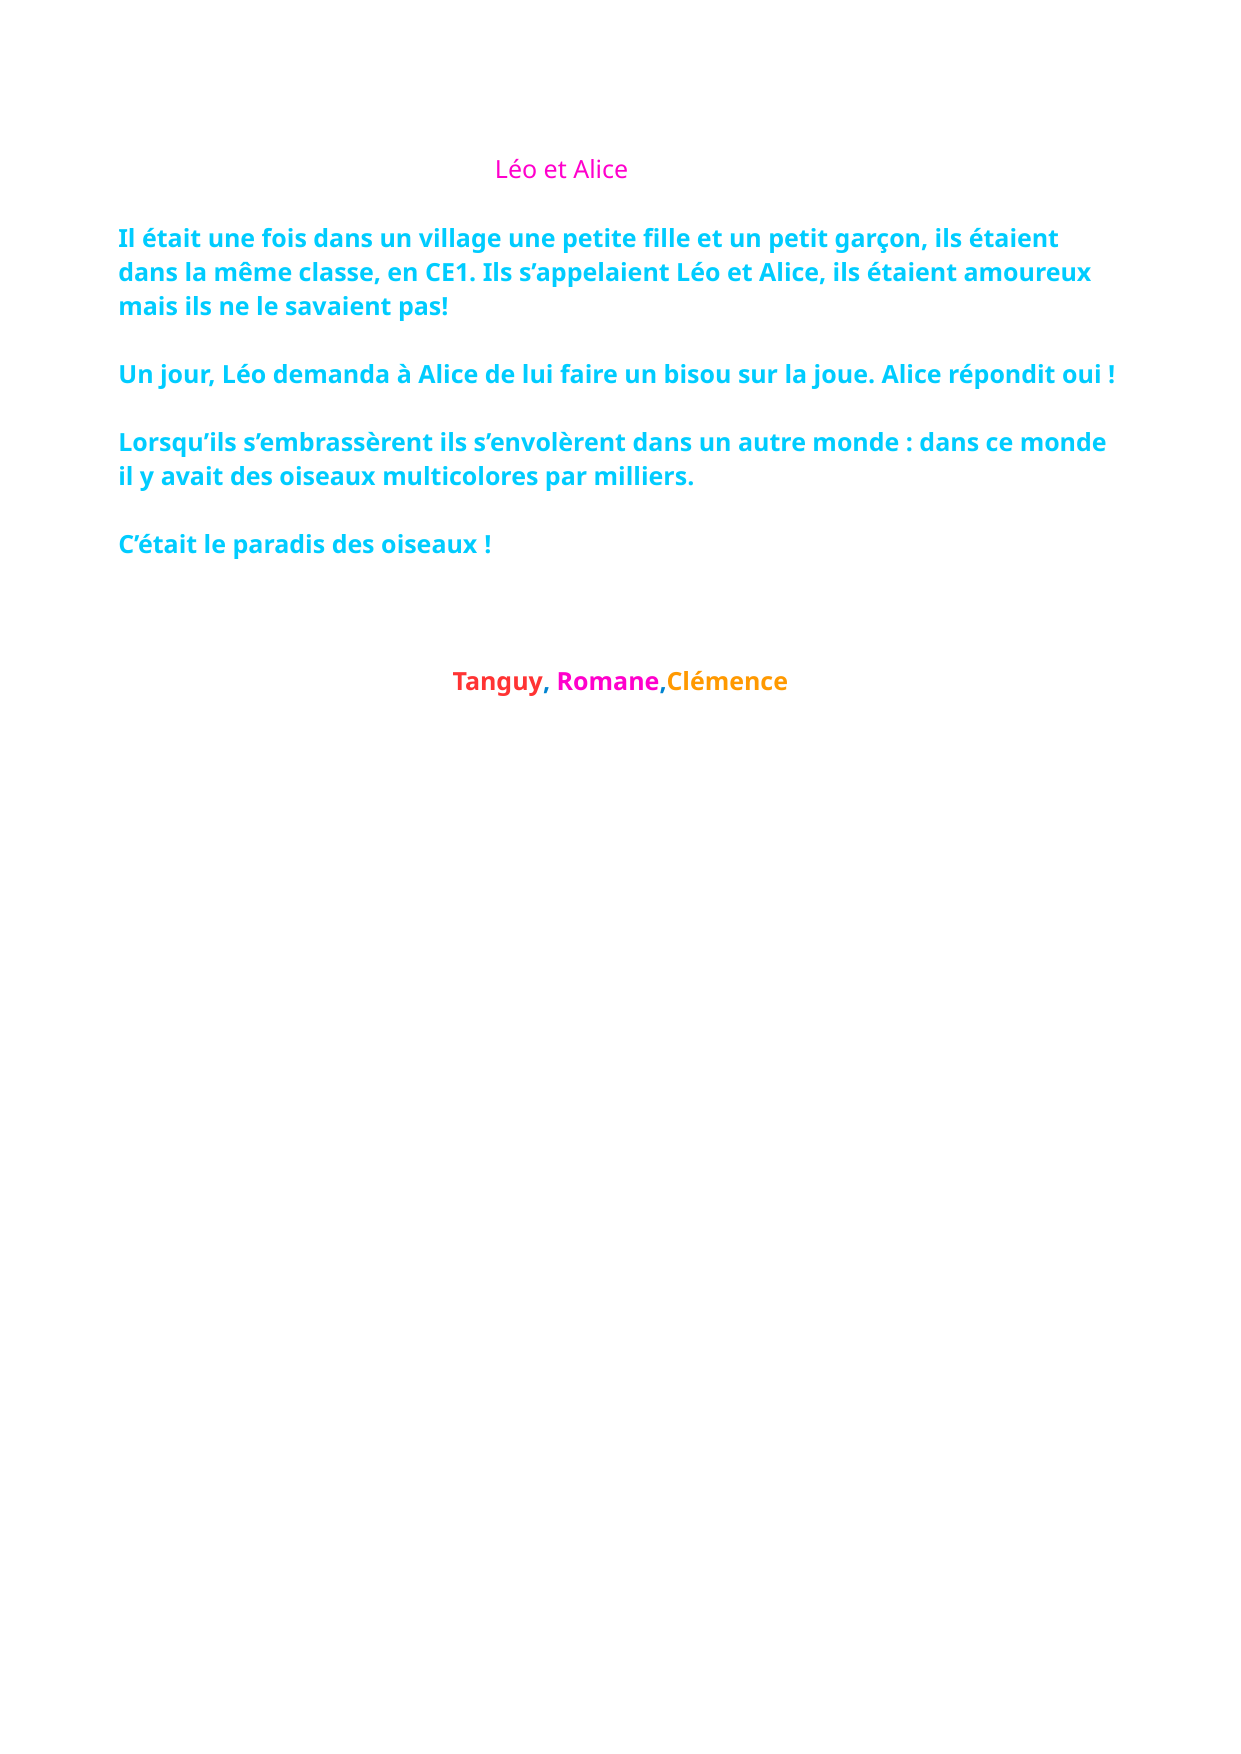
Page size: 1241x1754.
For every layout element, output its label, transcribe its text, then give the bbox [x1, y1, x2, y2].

text Il était une fois dans un village une petite fille et un petit garçon, ils étaient dans la même classe, en CE1. Ils s’appelaient Léo et Alice, ils étaient amoureux mais ils ne le savaient pas! [118, 220, 1122, 322]
text Tanguy, Romane,Clémence [118, 663, 1122, 697]
text Lorsqu’ils s’embrassèrent ils s’envolèrent dans un autre monde : dans ce monde il y avait des oiseaux multicolores par milliers. [118, 425, 1122, 493]
text C’était le paradis des oiseaux ! [118, 527, 1122, 561]
text Léo et Alice [118, 152, 1122, 186]
text Un jour, Léo demanda à Alice de lui faire un bisou sur la joue. Alice répondit oui ! [118, 357, 1122, 391]
